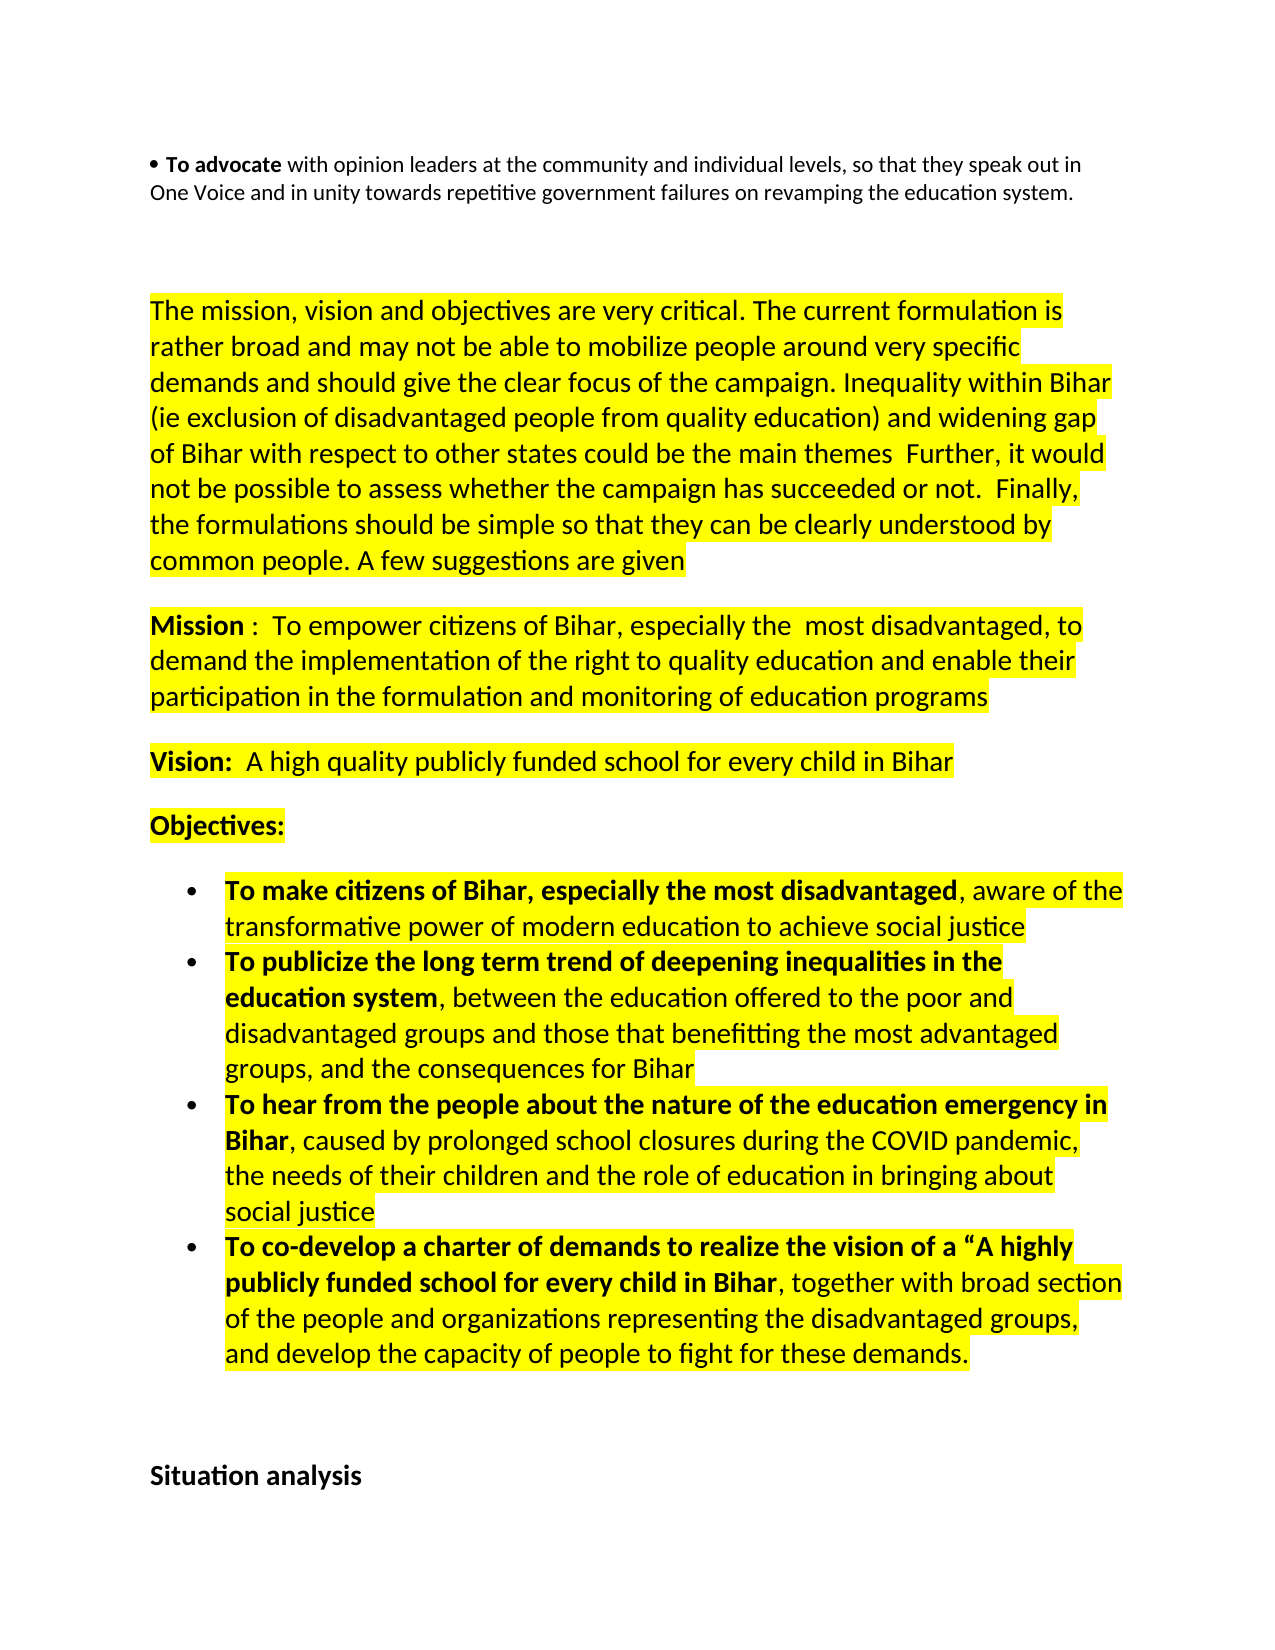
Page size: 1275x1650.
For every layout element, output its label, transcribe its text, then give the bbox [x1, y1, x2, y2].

text · To advocate with opinion leaders at the community and individual levels, so that they speak out in One Voice and in unity towards repetitive government failures on revamping the education system. [150, 150, 1125, 206]
list To co-develop a charter of demands to realize the vision of a “A highly publicly funded school for every child in Bihar, together with broad section of the people and organizations representing the disadvantaged groups, and develop the capacity of people to fight for these demands. [187, 1228, 1125, 1371]
text Vision: A high quality publicly funded school for every child in Bihar [150, 743, 1125, 778]
list To publicize the long term trend of deepening inequalities in the education system, between the education offered to the poor and disadvantaged groups and those that benefitting the most advantaged groups, and the consequences for Bihar [187, 943, 1125, 1086]
text Situation analysis [150, 1457, 1125, 1493]
list To make citizens of Bihar, especially the most disadvantaged, aware of the transformative power of modern education to achieve social justice [187, 872, 1125, 943]
text Objectives: [150, 807, 1125, 843]
text The mission, vision and objectives are very critical. The current formulation is rather broad and may not be able to mobilize people around very specific demands and should give the clear focus of the campaign. Inequality within Bihar (ie exclusion of disadvantaged people from quality education) and widening gap of Bihar with respect to other states could be the main themes Further, it would not be possible to assess whether the campaign has succeeded or not. Finally, the formulations should be simple so that they can be clearly understood by common people. A few suggestions are given [150, 292, 1125, 577]
list To hear from the people about the nature of the education emergency in Bihar, caused by prolonged school closures during the COVID pandemic, the needs of their children and the role of education in bringing about social justice [187, 1086, 1125, 1228]
text Mission : To empower citizens of Bihar, especially the most disadvantaged, to demand the implementation of the right to quality education and enable their participation in the formulation and monitoring of education programs [150, 607, 1125, 713]
